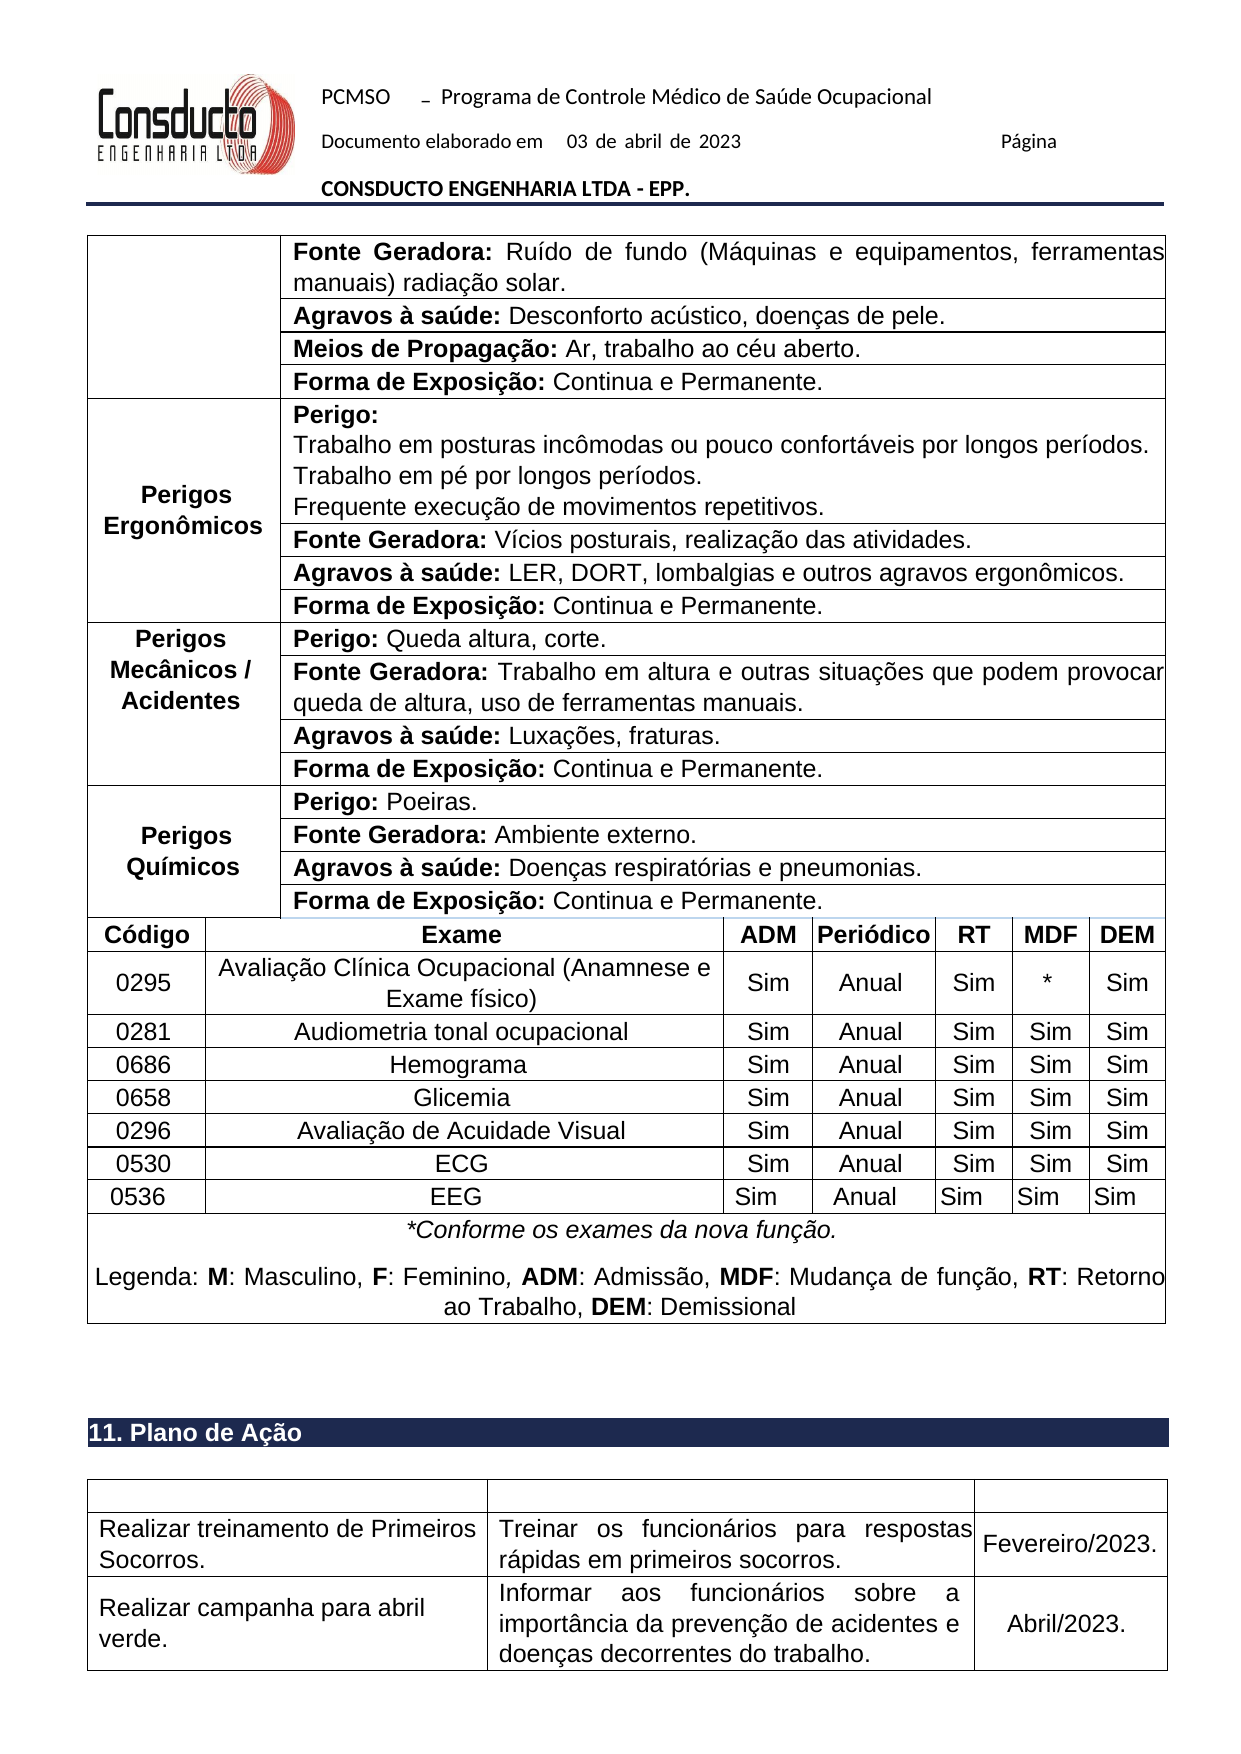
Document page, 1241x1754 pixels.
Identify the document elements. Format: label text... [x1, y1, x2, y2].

table_cell 0296 [88, 1114, 205, 1146]
table_cell Sim [936, 1180, 1012, 1212]
table_cell Sim [724, 952, 812, 1014]
table_cell Sim [724, 1081, 812, 1113]
table_cell Fonte Geradora: Ruído de fundo (Máquinas e equipamentos, ferramentas manuais) radiação solar. [281, 236, 1165, 298]
table_cell 0281 [88, 1015, 205, 1047]
table_cell DEM [1090, 919, 1165, 951]
table_cell 0658 [88, 1081, 205, 1113]
table_cell ADM [724, 919, 812, 951]
table_cell Anual [813, 1180, 935, 1212]
table_cell Sim [724, 1180, 812, 1212]
table_cell Sim [1090, 1180, 1165, 1212]
table_cell Exame [206, 918, 723, 951]
table_cell Sim [724, 1148, 812, 1179]
table_cell Sim [1090, 1148, 1165, 1179]
table_cell Forma de Exposição: Continua e Permanente. [281, 753, 1165, 785]
table_cell Informar aos funcionários sobre a importância da prevenção de acidentes e doenças decorrentes do trabalho. [488, 1577, 974, 1670]
table_cell Agravos à saúde: Doenças respiratórias e pneumonias. [281, 852, 1165, 884]
table_cell Sim [724, 1114, 812, 1146]
table_cell Sim [1090, 1114, 1165, 1146]
table_cell Meios de Propagação: Ar, trabalho ao céu aberto. [281, 333, 1165, 364]
table_cell Perigos Mecânicos / Acidentes [88, 623, 280, 785]
table_cell *Conforme os exames da nova função. Legenda: M: Masculino, F: Feminino, ADM: Admissão, MDF: Mudança de função, RT: Retorno ao Trabalho, DEM: Demissional [88, 1214, 1165, 1323]
table_cell Fonte Geradora: Ambiente externo. [281, 819, 1165, 851]
table_cell Perigos Químicos [88, 786, 280, 917]
table_cell Anual [813, 952, 935, 1014]
table_cell Perigo: Queda altura, corte. [281, 623, 1165, 655]
table_cell 0295 [88, 952, 205, 1014]
table_cell Audiometria tonal ocupacional [206, 1015, 723, 1047]
table_cell Anual [813, 1048, 935, 1080]
table_cell Perigo: Poeiras. [281, 786, 1165, 818]
table_cell Sim [1013, 1180, 1089, 1212]
table_cell Avaliação de Acuidade Visual [206, 1114, 723, 1146]
table_cell Anual [813, 1015, 935, 1047]
table_cell Forma de Exposição: Continua e Permanente. [281, 885, 1165, 917]
table_cell Perigo: Trabalho em posturas incômodas ou pouco confortáveis por longos períodos. Trabalho em pé por longos períodos. Frequente execução de movimentos repetitivos. [281, 399, 1165, 523]
table_header Ação [88, 1480, 487, 1512]
table_cell Glicemia [206, 1081, 723, 1113]
table_cell MDF [1013, 919, 1089, 951]
table_cell Sim [1013, 1148, 1089, 1179]
table_cell Agravos à saúde: LER, DORT, lombalgias e outros agravos ergonômicos. [281, 557, 1165, 589]
table_cell Sim [1090, 952, 1165, 1014]
table_cell EEG [206, 1180, 723, 1212]
table_cell Sim [1090, 1048, 1165, 1080]
table_cell Periódico [813, 919, 935, 951]
table_cell Sim [1090, 1081, 1165, 1113]
table_cell Sim [936, 1148, 1012, 1179]
table_cell Fonte Geradora: Vícios posturais, realização das atividades. [281, 524, 1165, 556]
table_cell [88, 236, 280, 397]
table_cell Fonte Geradora: Trabalho em altura e outras situações que podem provocar queda de altura, uso de ferramentas manuais. [281, 656, 1165, 719]
table_cell Código [88, 918, 205, 951]
table_cell Fevereiro/2023. [975, 1513, 1167, 1576]
subtitle 11. Plano de Ação [88, 1418, 1169, 1447]
table_cell 0536 [88, 1180, 205, 1212]
table_cell Anual [813, 1148, 935, 1179]
table_cell 0530 [88, 1148, 205, 1179]
table_cell Sim [1013, 1048, 1089, 1080]
table_cell Realizar treinamento de Primeiros Socorros. [88, 1513, 487, 1576]
table_cell Sim [1090, 1015, 1165, 1047]
table_cell Hemograma [206, 1048, 723, 1080]
table_cell Realizar campanha para abril verde. [88, 1577, 487, 1670]
table_cell Agravos à saúde: Desconforto acústico, doenças de pele. [281, 299, 1165, 331]
table_cell Sim [724, 1048, 812, 1080]
table_cell Anual [813, 1114, 935, 1146]
table_cell Sim [1013, 1081, 1089, 1113]
table_cell Forma de Exposição: Continua e Permanente. [281, 365, 1165, 397]
table_cell Sim [936, 1114, 1012, 1146]
table_cell Sim [724, 1015, 812, 1047]
table_cell Sim [936, 1081, 1012, 1113]
table_cell Perigos Ergonômicos [88, 399, 280, 622]
table_cell * [1013, 952, 1089, 1014]
table_header Quando [975, 1480, 1167, 1512]
table_cell Anual [813, 1081, 935, 1113]
table_cell 0686 [88, 1048, 205, 1080]
table_cell Treinar os funcionários para respostas rápidas em primeiros socorros. [488, 1513, 974, 1576]
table_cell Sim [1013, 1114, 1089, 1146]
table_cell Abril/2023. [975, 1577, 1167, 1670]
table_cell Sim [936, 952, 1012, 1014]
table_cell Sim [936, 1015, 1012, 1047]
table_cell Forma de Exposição: Continua e Permanente. [281, 590, 1165, 622]
table_cell Sim [1013, 1015, 1089, 1047]
table_cell RT [936, 919, 1012, 951]
table_header Objetivo [488, 1480, 974, 1512]
table_cell ECG [206, 1148, 723, 1179]
table_cell Agravos à saúde: Luxações, fraturas. [281, 720, 1165, 752]
table_cell Sim [936, 1048, 1012, 1080]
table_cell Avaliação Clínica Ocupacional (Anamnese e Exame físico) [206, 952, 723, 1014]
